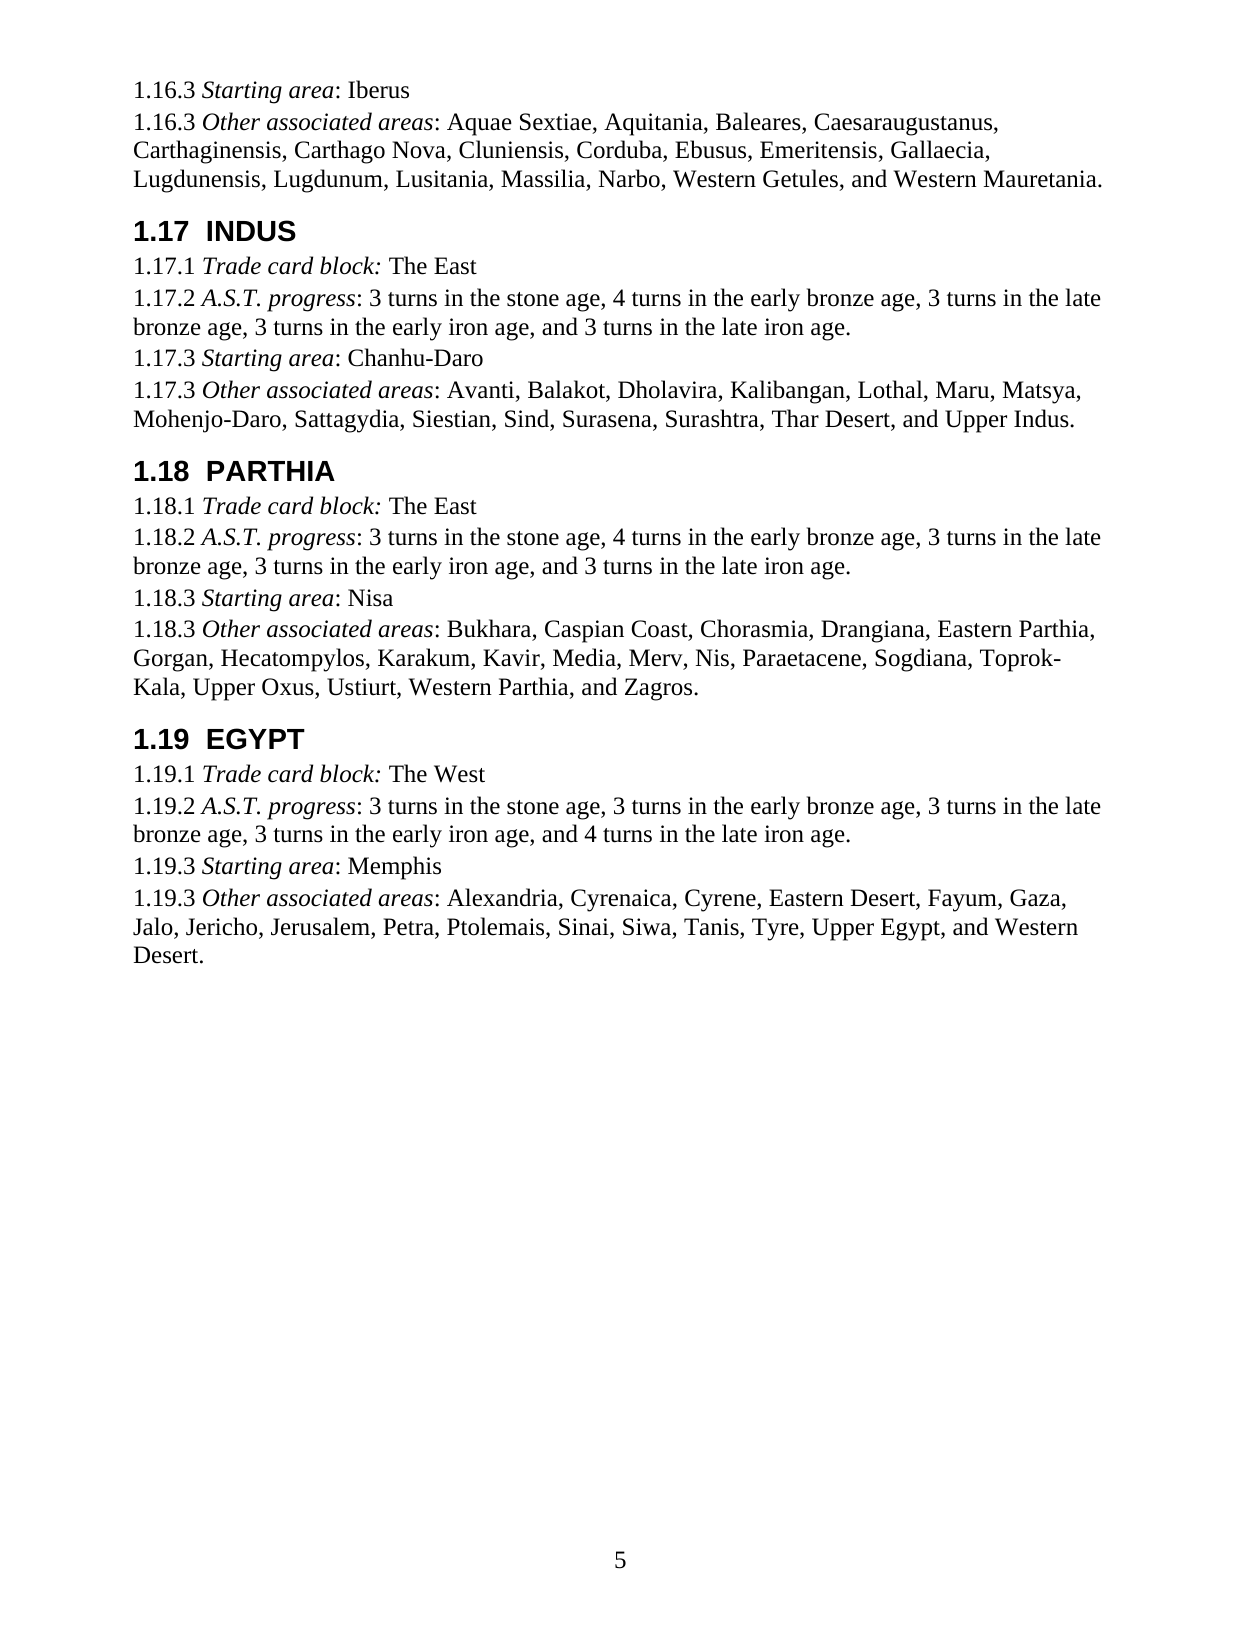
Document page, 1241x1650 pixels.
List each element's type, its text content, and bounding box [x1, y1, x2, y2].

list 1.18.2 A.S.T. progress: 3 turns in the stone age, 4 turns in the early bronze age, 3 turns in the late bronze age, 3 turns in the early iron age, and 3 turns in the late iron age. [133, 522, 1107, 580]
list 1.17.2 A.S.T. progress: 3 turns in the stone age, 4 turns in the early bronze age, 3 turns in the late bronze age, 3 turns in the early iron age, and 3 turns in the late iron age. [133, 283, 1107, 340]
list 1.16.3 Other associated areas: Aquae Sextiae, Aquitania, Baleares, Caesaraugustanus, Carthaginensis, Carthago Nova, Cluniensis, Corduba, Ebusus, Emeritensis, Gallaecia, Lugdunensis, Lugdunum, Lusitania, Massilia, Narbo, Western Getules, and Western Mauretania. [133, 107, 1107, 193]
subtitle 1.18 Parthia [133, 454, 1107, 487]
list 1.19.3 Other associated areas: Alexandria, Cyrenaica, Cyrene, Eastern Desert, Fayum, Gaza, Jalo, Jericho, Jerusalem, Petra, Ptolemais, Sinai, Siwa, Tanis, Tyre, Upper Egypt, and Western Desert. [133, 883, 1107, 969]
list 1.17.3 Starting area: Chanhu-Daro [133, 343, 1107, 372]
list 1.18.1 Trade card block: The East [133, 491, 1107, 519]
list 1.18.3 Other associated areas: Bukhara, Caspian Coast, Chorasmia, Drangiana, Eastern Parthia, Gorgan, Hecatompylos, Karakum, Kavir, Media, Merv, Nis, Paraetacene, Sogdiana, Toprok-Kala, Upper Oxus, Ustiurt, Western Parthia, and Zagros. [133, 614, 1107, 701]
subtitle 1.17 Indus [133, 214, 1107, 248]
list 1.17.3 Other associated areas: Avanti, Balakot, Dholavira, Kalibangan, Lothal, Maru, Matsya, Mohenjo-Daro, Sattagydia, Siestian, Sind, Surasena, Surashtra, Thar Desert, and Upper Indus. [133, 375, 1107, 432]
list 1.18.3 Starting area: Nisa [133, 583, 1107, 612]
list 1.19.2 A.S.T. progress: 3 turns in the stone age, 3 turns in the early bronze age, 3 turns in the late bronze age, 3 turns in the early iron age, and 4 turns in the late iron age. [133, 791, 1107, 848]
list 1.17.1 Trade card block: The East [133, 251, 1107, 280]
list 1.16.3 Starting area: Iberus [133, 75, 1107, 104]
subtitle 1.19 Egypt [133, 722, 1107, 756]
list 1.19.3 Starting area: Memphis [133, 851, 1107, 880]
list 1.19.1 Trade card block: The West [133, 759, 1107, 788]
